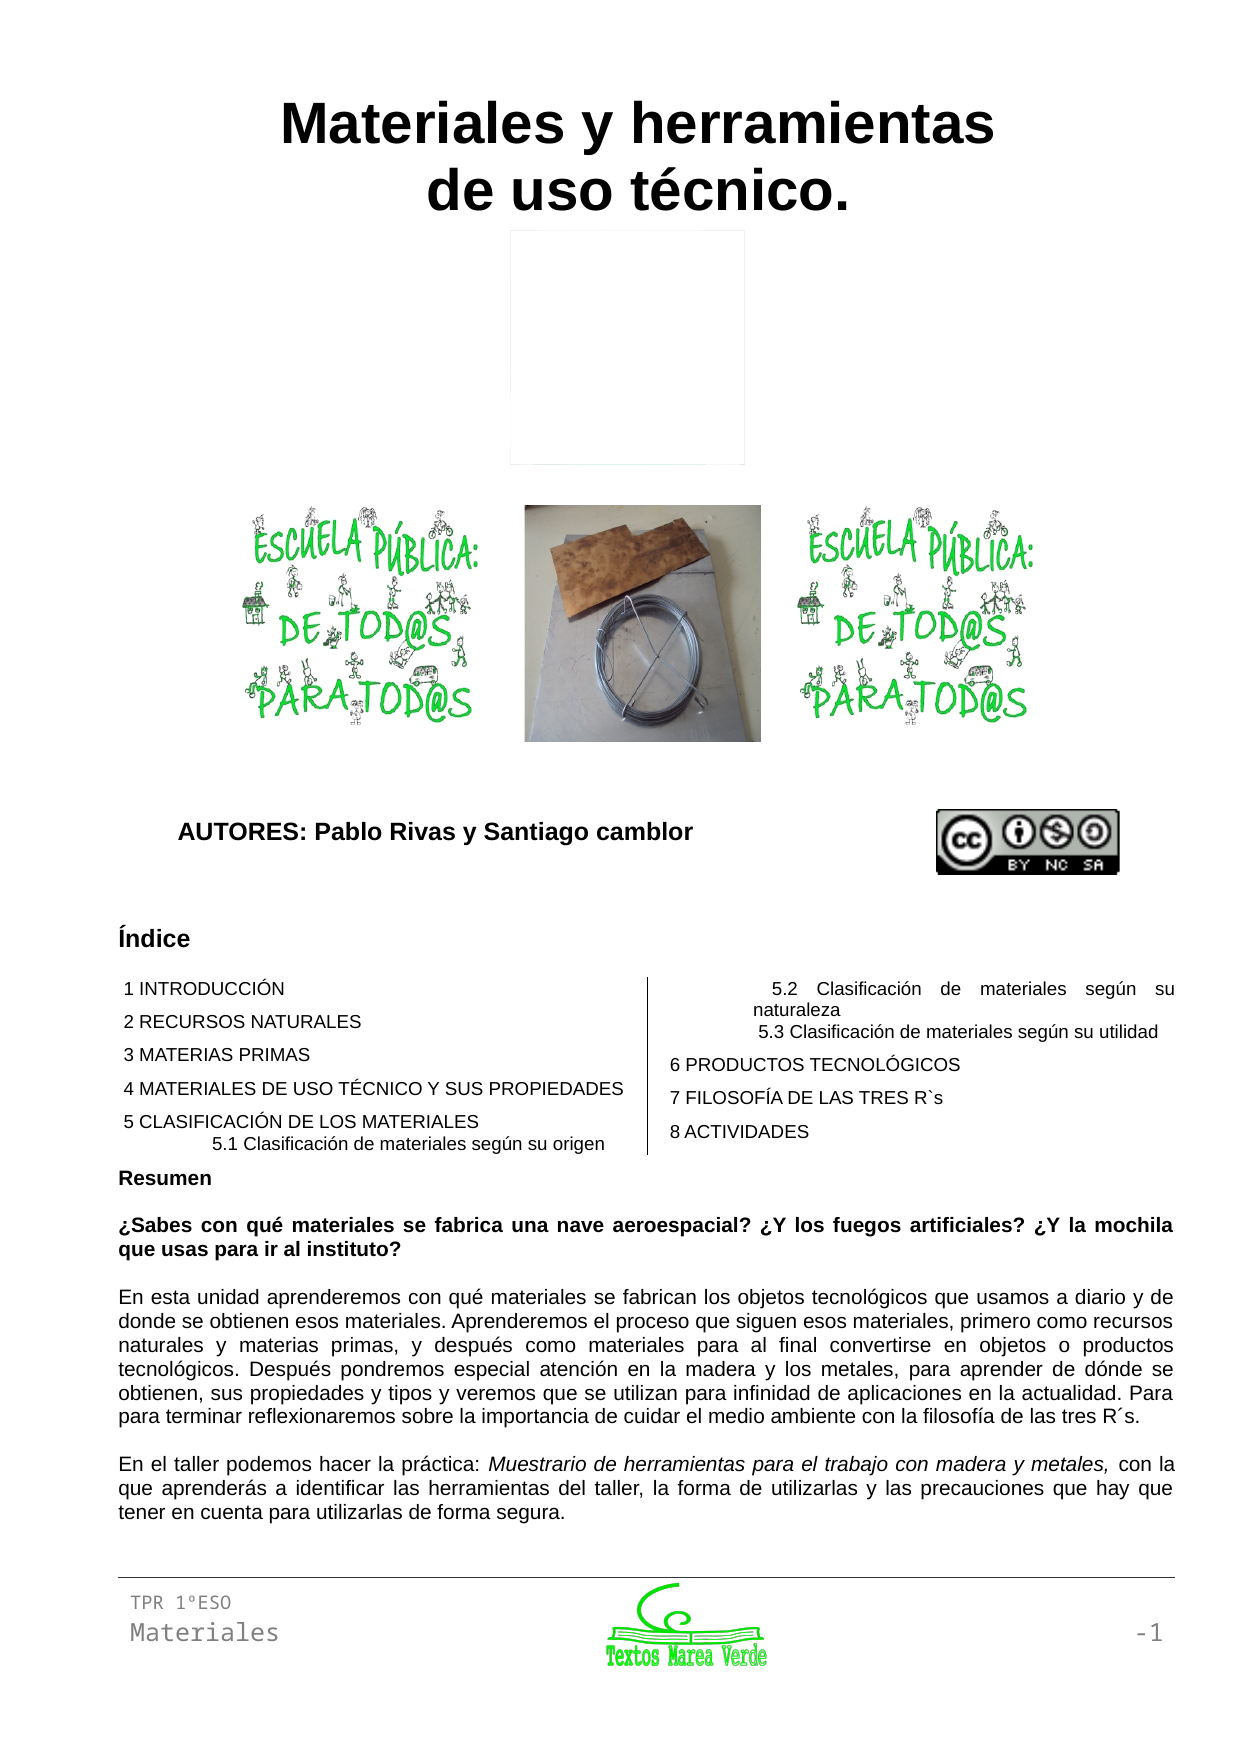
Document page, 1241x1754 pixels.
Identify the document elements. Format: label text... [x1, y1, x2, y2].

subtitle 5.1 Clasificación de materiales según su origen [207, 1132, 629, 1154]
text 2 RECURSOS NATURALES [118, 1011, 629, 1032]
title de uso técnico. [118, 156, 1175, 223]
text 7 FILOSOFÍA DE LAS TRES R`s [664, 1087, 1175, 1109]
text 5 CLASIFICACIÓN DE LOS MATERIALES [118, 1111, 629, 1132]
text En esta unidad aprenderemos con qué materiales se fabrican los objetos tecnológicos que usamos a diario y de donde se obtienen esos materiales. Aprenderemos el proceso que siguen esos materiales, primero como recursos naturales y materias primas, y después como materiales para al final convertirse en objetos o productos tecnológicos. Después pondremos especial atención en la madera y los metales, para aprender de dónde se obtienen, sus propiedades y tipos y veremos que se utilizan para infinidad de aplicaciones en la actualidad. Para para terminar reflexionaremos sobre la importancia de cuidar el medio ambiente con la filosofía de las tres R´s. [118, 1284, 1175, 1428]
picture [796, 505, 1035, 729]
table_header [783, 223, 1066, 499]
table_cell [502, 499, 783, 776]
text 1 INTRODUCCIÓN [118, 977, 629, 999]
text 4 MATERIALES DE USO TÉCNICO Y SUS PROPIEDADES [118, 1077, 629, 1099]
subtitle Índice [118, 924, 1175, 953]
text AUTORES: Pablo Rivas y Santiago camblor [118, 817, 936, 846]
picture [598, 1572, 775, 1690]
text En el taller podemos hacer la práctica: Muestrario de herramientas para el trabajo con madera y metales, con la que aprenderás a identificar las herramientas del taller, la forma de utilizarlas y las precauciones que hay que tener en cuenta para utilizarlas de forma segura. [118, 1452, 1175, 1524]
table_header [229, 223, 502, 499]
text ¿Sabes con qué materiales se fabrica una nave aeroespacial? ¿Y los fuegos artificiales? ¿Y la mochila que usas para ir al instituto? [118, 1213, 1175, 1261]
table_cell [783, 499, 1066, 776]
table_header [502, 223, 783, 499]
table_cell [229, 499, 502, 776]
picture [241, 505, 480, 729]
text 3 MATERIAS PRIMAS [118, 1044, 629, 1066]
text [1120, 817, 1175, 846]
subtitle 5.2 Clasificación de materiales según su naturaleza [753, 977, 1175, 1021]
text 8 ACTIVIDADES [664, 1121, 1175, 1142]
text Resumen [118, 1166, 1175, 1189]
text 6 PRODUCTOS TECNOLÓGICOS [664, 1054, 1175, 1075]
subtitle 5.3 Clasificación de materiales según su utilidad [753, 1021, 1175, 1042]
title Materiales y herramientas [118, 88, 1175, 156]
